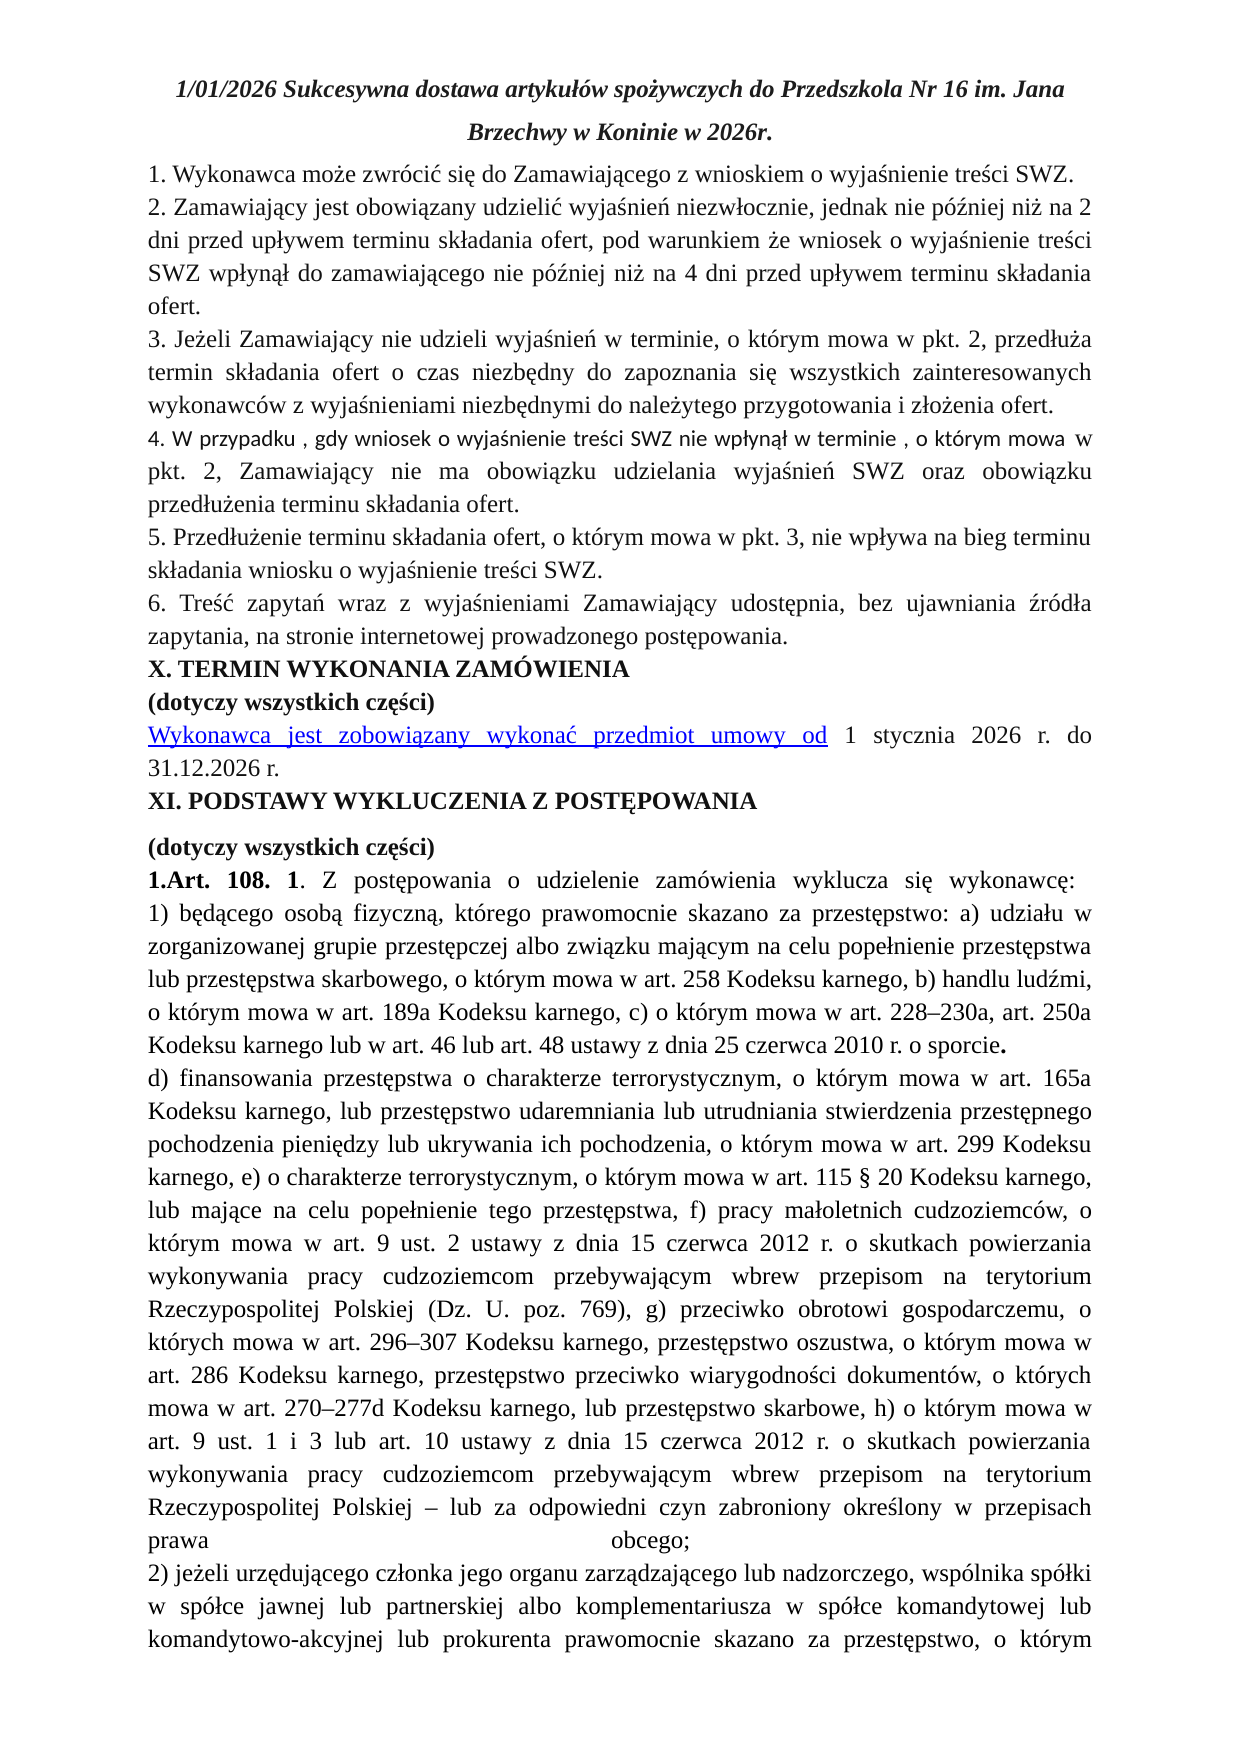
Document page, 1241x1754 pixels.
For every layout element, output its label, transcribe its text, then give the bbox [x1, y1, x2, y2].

text 3. Jeżeli Zamawiający nie udzieli wyjaśnień w terminie, o którym mowa w pkt. 2, przedłuża termin składania ofert o czas niezbędny do zapoznania się wszystkich zainteresowanych wykonawców z wyjaśnieniami niezbędnymi do należytego przygotowania i złożenia ofert. [148, 324, 1093, 419]
text Wykonawca jest zobowiązany wykonać przedmiot umowy od 1 stycznia 2026 r. do 31.12.2026 r. [148, 720, 1093, 782]
text 1. Wykonawca może zwrócić się do Zamawiającego z wnioskiem o wyjaśnienie treści SWZ. [148, 159, 1093, 187]
text 1.Art. 108. 1. Z postępowania o udzielenie zamówienia wyklucza się wykonawcę: 1) będącego osobą fizyczną, którego prawomocnie skazano za przestępstwo: a) udziału w zorganizowanej grupie przestępczej albo związku mającym na celu popełnienie przestępstwa lub przestępstwa skarbowego, o którym mowa w art. 258 Kodeksu karnego, b) handlu ludźmi, o którym mowa w art. 189a Kodeksu karnego, c) o którym mowa w art. 228–230a, art. 250a Kodeksu karnego lub w art. 46 lub art. 48 ustawy z dnia 25 czerwca 2010 r. o sporcie. [148, 865, 1093, 1059]
text 6. Treść zapytań wraz z wyjaśnieniami Zamawiający udostępnia, bez ujawniania źródła zapytania, na stronie internetowej prowadzonego postępowania. [148, 588, 1093, 650]
text X. TERMIN WYKONANIA ZAMÓWIENIA [148, 654, 1093, 683]
text (dotyczy wszystkich części) [148, 832, 1093, 861]
text XI. PODSTAWY WYKLUCZENIA Z POSTĘPOWANIA [148, 786, 1093, 815]
text (dotyczy wszystkich części) [148, 687, 1093, 716]
text 2. Zamawiający jest obowiązany udzielić wyjaśnień niezwłocznie, jednak nie później niż na 2 dni przed upływem terminu składania ofert, pod warunkiem że wniosek o wyjaśnienie treści SWZ wpłynął do zamawiającego nie później niż na 4 dni przed upływem terminu składania ofert. [148, 192, 1093, 319]
text d) finansowania przestępstwa o charakterze terrorystycznym, o którym mowa w art. 165a Kodeksu karnego, lub przestępstwo udaremniania lub utrudniania stwierdzenia przestępnego pochodzenia pieniędzy lub ukrywania ich pochodzenia, o którym mowa w art. 299 Kodeksu karnego, e) o charakterze terrorystycznym, o którym mowa w art. 115 § 20 Kodeksu karnego, lub mające na celu popełnienie tego przestępstwa, f) pracy małoletnich cudzoziemców, o którym mowa w art. 9 ust. 2 ustawy z dnia 15 czerwca 2012 r. o skutkach powierzania wykonywania pracy cudzoziemcom przebywającym wbrew przepisom na terytorium Rzeczypospolitej Polskiej (Dz. U. poz. 769), g) przeciwko obrotowi gospodarczemu, o których mowa w art. 296–307 Kodeksu karnego, przestępstwo oszustwa, o którym mowa w art. 286 Kodeksu karnego, przestępstwo przeciwko wiarygodności dokumentów, o których mowa w art. 270–277d Kodeksu karnego, lub przestępstwo skarbowe, h) o którym mowa w art. 9 ust. 1 i 3 lub art. 10 ustawy z dnia 15 czerwca 2012 r. o skutkach powierzania wykonywania pracy cudzoziemcom przebywającym wbrew przepisom na terytorium Rzeczypospolitej Polskiej – lub za odpowiedni czyn zabroniony określony w przepisach prawa obcego; 2) jeżeli urzędującego członka jego organu zarządzającego lub nadzorczego, wspólnika spółki w spółce jawnej lub partnerskiej albo komplementariusza w spółce komandytowej lub komandytowo-akcyjnej lub prokurenta prawomocnie skazano za przestępstwo, o którym [148, 1063, 1093, 1653]
text 4. W przypadku , gdy wniosek o wyjaśnienie treści SWZ nie wpłynął w terminie , o którym mowa w pkt. 2, Zamawiający nie ma obowiązku udzielania wyjaśnień SWZ oraz obowiązku przedłużenia terminu składania ofert. [148, 423, 1093, 518]
text 5. Przedłużenie terminu składania ofert, o którym mowa w pkt. 3, nie wpływa na bieg terminu składania wniosku o wyjaśnienie treści SWZ. [148, 522, 1093, 584]
